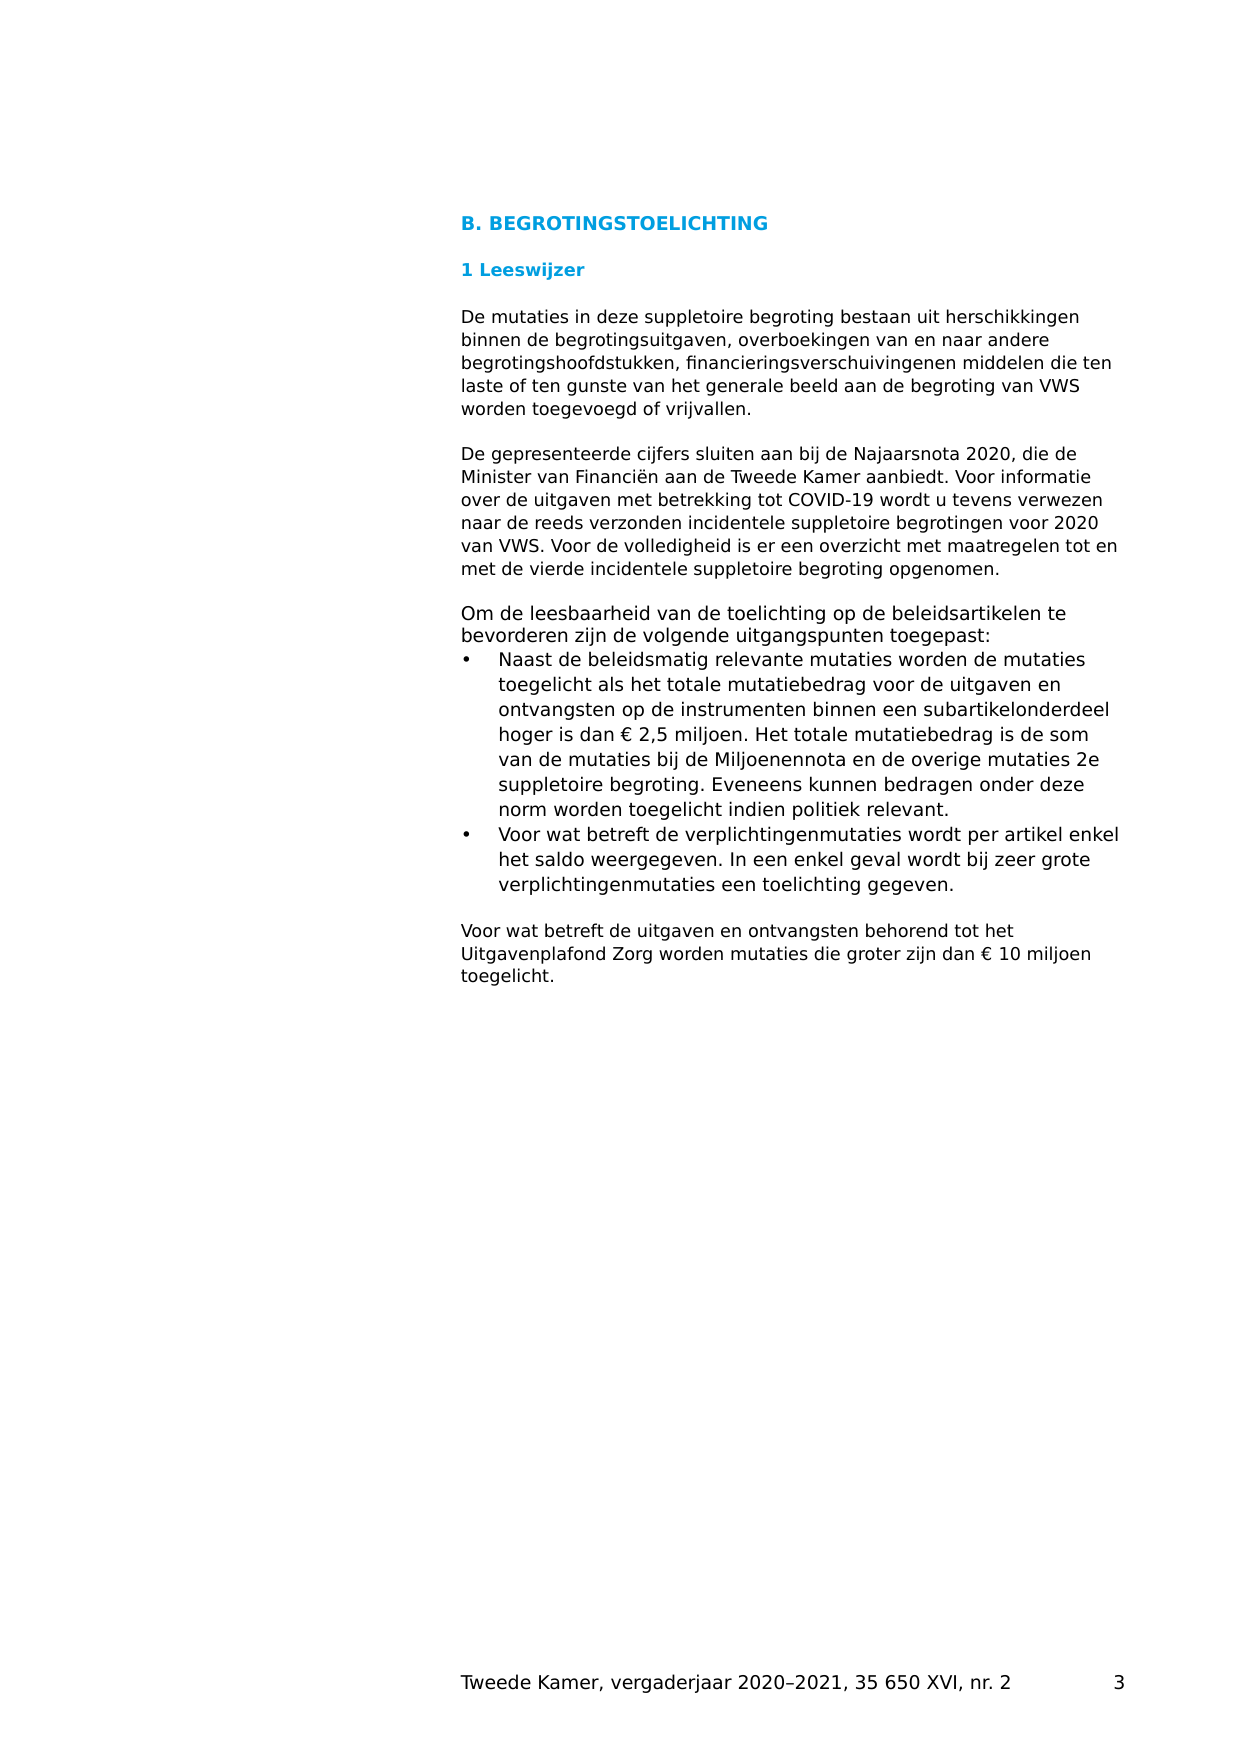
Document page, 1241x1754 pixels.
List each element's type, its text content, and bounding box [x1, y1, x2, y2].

list Naast de beleidsmatig relevante mutaties worden de mutaties toegelicht als het totale mutatiebedrag voor de uitgaven en ontvangsten op de instrumenten binnen een subartikelonderdeel hoger is dan € 2,5 miljoen. Het totale mutatiebedrag is de som van de mutaties bij de Miljoenennota en de overige mutaties 2e suppletoire begroting. Eveneens kunnen bedragen onder deze norm worden toegelicht indien politiek relevant. [461, 647, 1125, 822]
text De gepresenteerde cijfers sluiten aan bij de Najaarsnota 2020, die de Minister van Financiën aan de Tweede Kamer aanbiedt. Voor informatie over de uitgaven met betrekking tot COVID-19 wordt u tevens verwezen naar de reeds verzonden incidentele suppletoire begrotingen voor 2020 van VWS. Voor de volledigheid is er een overzicht met maatregelen tot en met de vierde incidentele suppletoire begroting opgenomen. [461, 442, 1125, 580]
text Om de leesbaarheid van de toelichting op de beleidsartikelen te bevorderen zijn de volgende uitgangspunten toegepast: [461, 603, 1125, 647]
title 1 Leeswijzer [461, 258, 1125, 281]
text De mutaties in deze suppletoire begroting bestaan uit herschikkingen binnen de begrotingsuitgaven, overboekingen van en naar andere begrotingshoofdstukken, financieringsverschuivingenen middelen die ten laste of ten gunste van het generale beeld aan de begroting van VWS worden toegevoegd of vrijvallen. [461, 305, 1125, 419]
text Voor wat betreft de uitgaven en ontvangsten behorend tot het Uitgavenplafond Zorg worden mutaties die groter zijn dan € 10 miljoen toegelicht. [461, 919, 1125, 987]
list Voor wat betreft de verplichtingenmutaties wordt per artikel enkel het saldo weergegeven. In een enkel geval wordt bij zeer grote verplichtingenmutaties een toelichting gegeven. [461, 822, 1125, 897]
title B. BEGROTINGSTOELICHTING [461, 213, 1125, 235]
